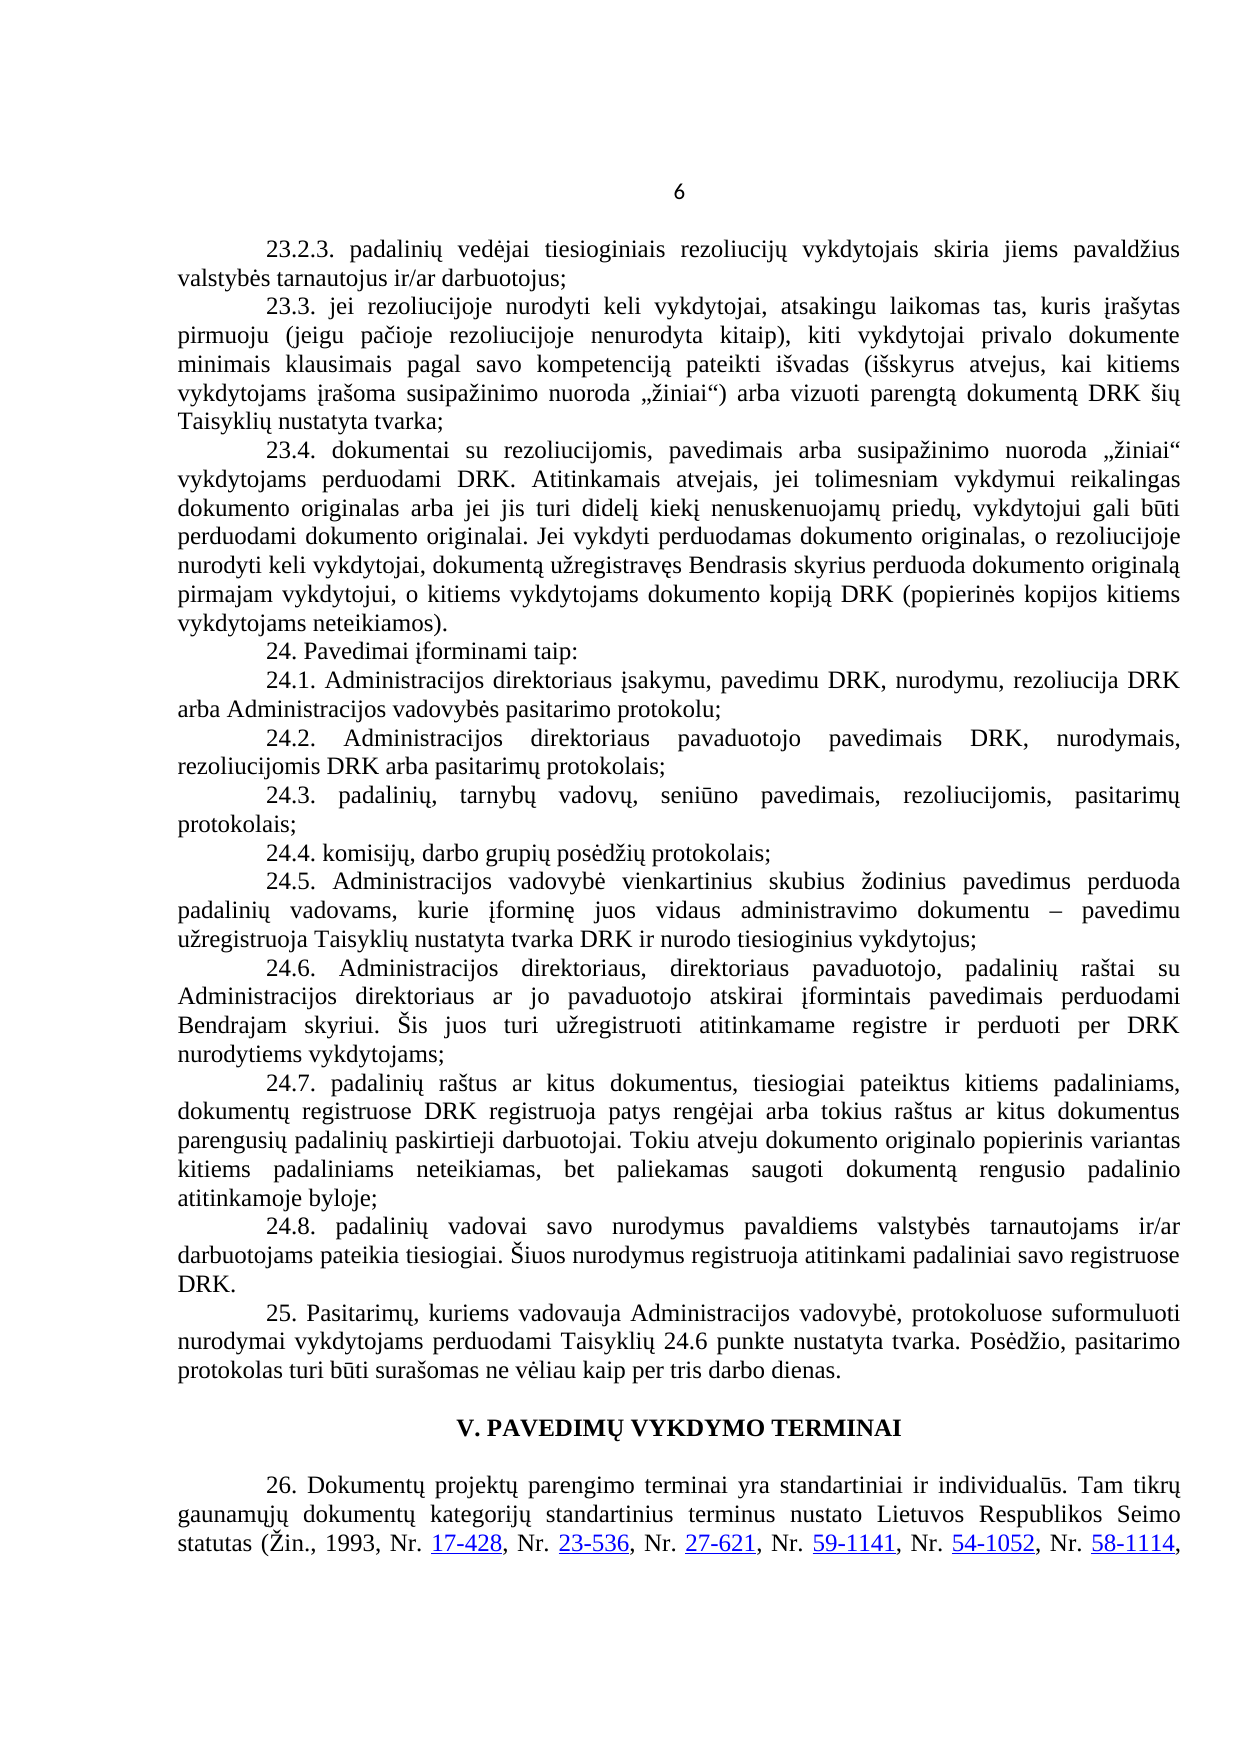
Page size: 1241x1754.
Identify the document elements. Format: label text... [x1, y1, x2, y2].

text 24.6. Administracijos direktoriaus, direktoriaus pavaduotojo, padalinių raštai su Administracijos direktoriaus ar jo pavaduotojo atskirai įformintais pavedimais perduodami Bendrajam skyriui. Šis juos turi užregistruoti atitinkamame registre ir perduoti per DRK nurodytiems vykdytojams; [177, 953, 1181, 1068]
text 24.4. komisijų, darbo grupių posėdžių protokolais; [177, 838, 1181, 866]
text 25. Pasitarimų, kuriems vadovauja Administracijos vadovybė, protokoluose suformuluoti nurodymai vykdytojams perduodami Taisyklių 24.6 punkte nustatyta tvarka. Posėdžio, pasitarimo protokolas turi būti surašomas ne vėliau kaip per tris darbo dienas. [177, 1298, 1181, 1384]
text 24. Pavedimai įforminami taip: [177, 636, 1181, 665]
text 24.2. Administracijos direktoriaus pavaduotojo pavedimais DRK, nurodymais, rezoliucijomis DRK arba pasitarimų protokolais; [177, 723, 1181, 780]
text 24.1. Administracijos direktoriaus įsakymu, pavedimu DRK, nurodymu, rezoliucija DRK arba Administracijos vadovybės pasitarimo protokolu; [177, 665, 1181, 723]
text 24.7. padalinių raštus ar kitus dokumentus, tiesiogiai pateiktus kitiems padaliniams, dokumentų registruose DRK registruoja patys rengėjai arba tokius raštus ar kitus dokumentus parengusių padalinių paskirtieji darbuotojai. Tokiu atveju dokumento originalo popierinis variantas kitiems padaliniams neteikiamas, bet paliekamas saugoti dokumentą rengusio padalinio atitinkamoje byloje; [177, 1068, 1181, 1211]
text 23.2.3. padalinių vedėjai tiesioginiais rezoliucijų vykdytojais skiria jiems pavaldžius valstybės tarnautojus ir/ar darbuotojus; [177, 234, 1181, 291]
text 24.3. padalinių, tarnybų vadovų, seniūno pavedimais, rezoliucijomis, pasitarimų protokolais; [177, 780, 1181, 838]
text 26. Dokumentų projektų parengimo terminai yra standartiniai ir individualūs. Tam tikrų gaunamųjų dokumentų kategorijų standartinius terminus nustato Lietuvos Respublikos Seimo statutas (Žin., 1993, Nr. 17-428, Nr. 23-536, Nr. 27-621, Nr. 59-1141, Nr. 54-1052, Nr. 58-1114, [177, 1470, 1181, 1556]
text 24.5. Administracijos vadovybė vienkartinius skubius žodinius pavedimus perduoda padalinių vadovams, kurie įforminę juos vidaus administravimo dokumentu – pavedimu užregistruoja Taisyklių nustatyta tvarka DRK ir nurodo tiesioginius vykdytojus; [177, 866, 1181, 953]
text 23.4. dokumentai su rezoliucijomis, pavedimais arba susipažinimo nuoroda „žiniai“ vykdytojams perduodami DRK. Atitinkamais atvejais, jei tolimesniam vykdymui reikalingas dokumento originalas arba jei jis turi didelį kiekį nenuskenuojamų priedų, vykdytojui gali būti perduodami dokumento originalai. Jei vykdyti perduodamas dokumento originalas, o rezoliucijoje nurodyti keli vykdytojai, dokumentą užregistravęs Bendrasis skyrius perduoda dokumento originalą pirmajam vykdytojui, o kitiems vykdytojams dokumento kopiją DRK (popierinės kopijos kitiems vykdytojams neteikiamos). [177, 435, 1181, 636]
text V. PAVEDIMŲ VYKDYMO TERMINAI [177, 1413, 1181, 1441]
text 24.8. padalinių vadovai savo nurodymus pavaldiems valstybės tarnautojams ir/ar darbuotojams pateikia tiesiogiai. Šiuos nurodymus registruoja atitinkami padaliniai savo registruose DRK. [177, 1211, 1181, 1298]
text 23.3. jei rezoliucijoje nurodyti keli vykdytojai, atsakingu laikomas tas, kuris įrašytas pirmuoju (jeigu pačioje rezoliucijoje nenurodyta kitaip), kiti vykdytojai privalo dokumente minimais klausimais pagal savo kompetenciją pateikti išvadas (išskyrus atvejus, kai kitiems vykdytojams įrašoma susipažinimo nuoroda „žiniai“) arba vizuoti parengtą dokumentą DRK šių Taisyklių nustatyta tvarka; [177, 291, 1181, 435]
